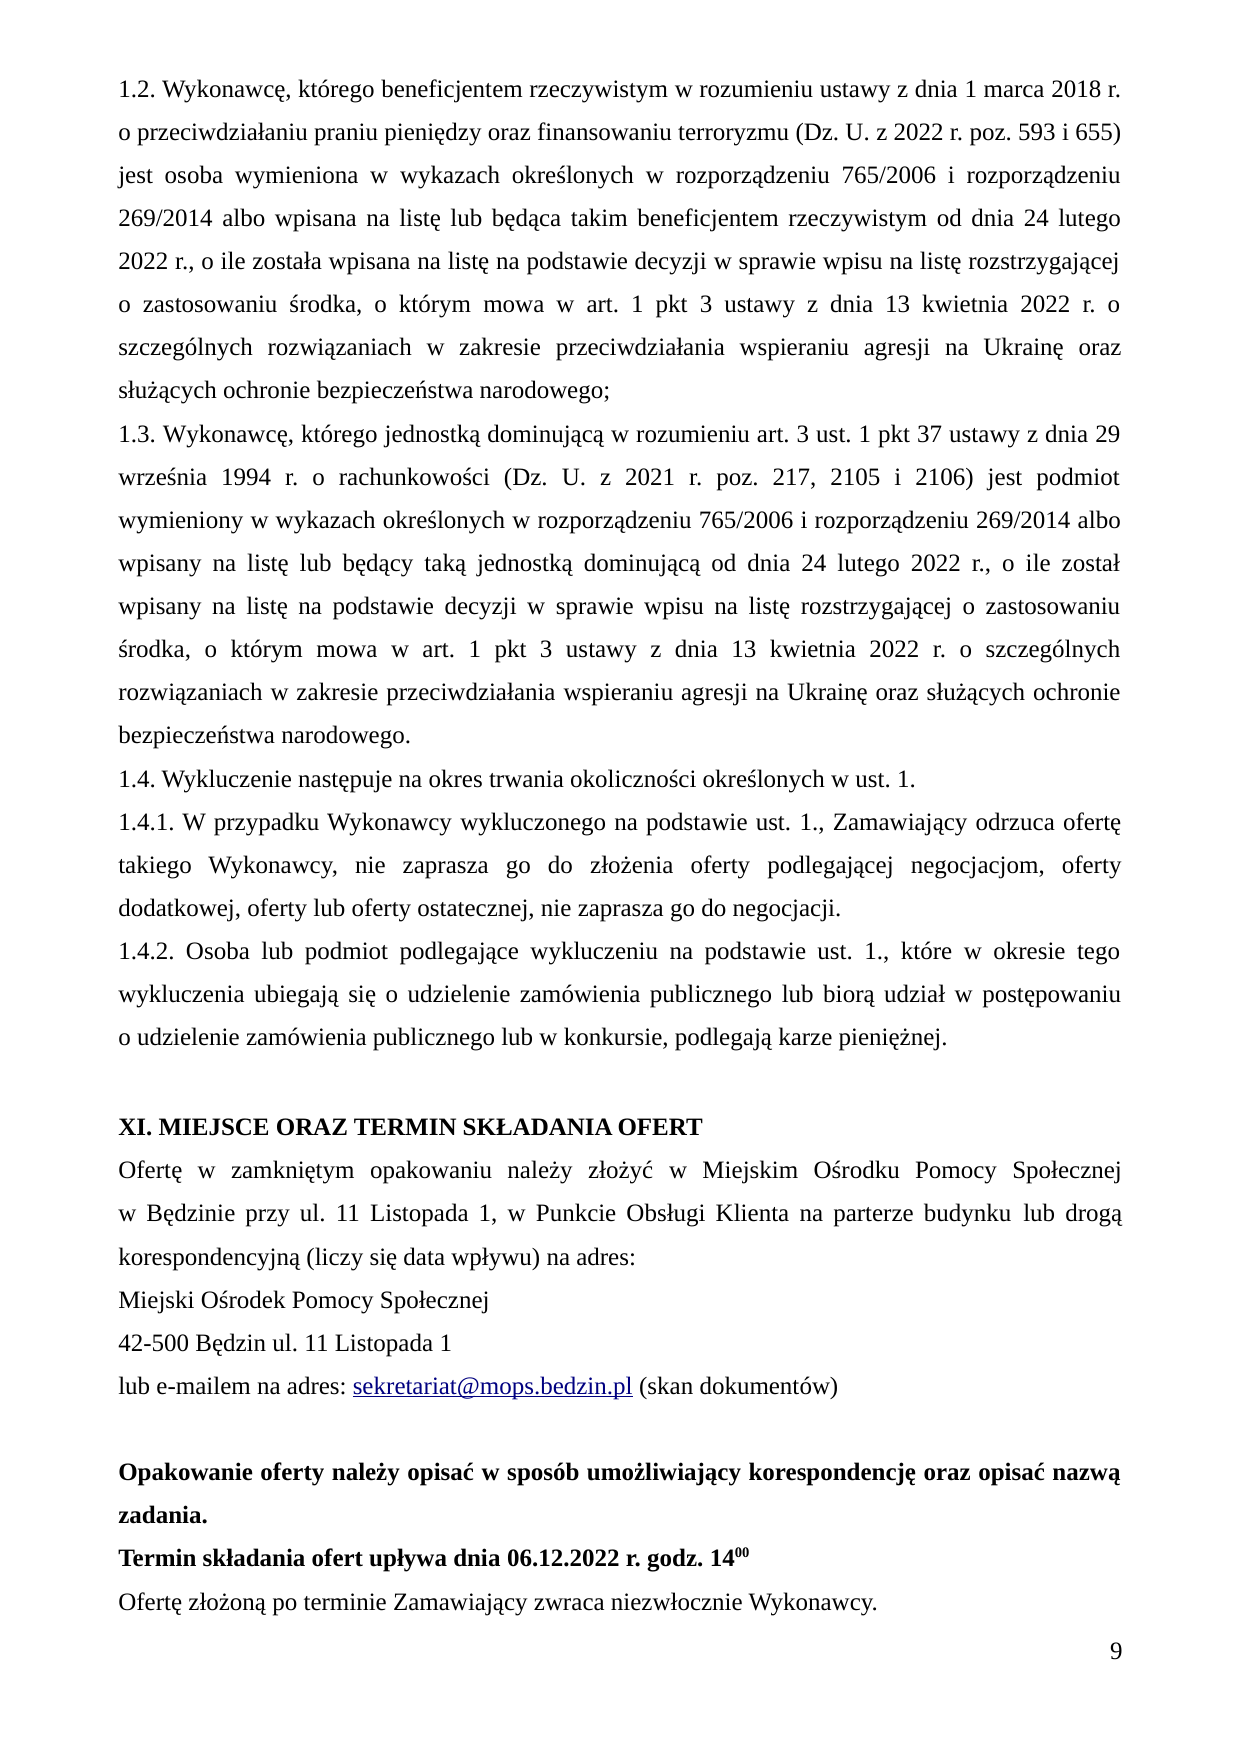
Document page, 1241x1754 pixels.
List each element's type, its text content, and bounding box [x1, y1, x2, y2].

text 1.2. Wykonawcę, którego beneficjentem rzeczywistym w rozumieniu ustawy z dnia 1 marca 2018 r. o przeciwdziałaniu praniu pieniędzy oraz finansowaniu terroryzmu (Dz. U. z 2022 r. poz. 593 i 655) jest osoba wymieniona w wykazach określonych w rozporządzeniu 765/2006 i rozporządzeniu 269/2014 albo wpisana na listę lub będąca takim beneficjentem rzeczywistym od dnia 24 lutego 2022 r., o ile została wpisana na listę na podstawie decyzji w sprawie wpisu na listę rozstrzygającej o zastosowaniu środka, o którym mowa w art. 1 pkt 3 ustawy z dnia 13 kwietnia 2022 r. o szczególnych rozwiązaniach w zakresie przeciwdziałania wspieraniu agresji na Ukrainę oraz służących ochronie bezpieczeństwa narodowego; [118, 74, 1122, 404]
text 1.4.1. W przypadku Wykonawcy wykluczonego na podstawie ust. 1., Zamawiający odrzuca ofertę takiego Wykonawcy, nie zaprasza go do złożenia oferty podlegającej negocjacjom, oferty dodatkowej, oferty lub oferty ostatecznej, nie zaprasza go do negocjacji. [118, 807, 1122, 922]
text Ofertę złożoną po terminie Zamawiający zwraca niezwłocznie Wykonawcy. [118, 1587, 1122, 1615]
text Miejski Ośrodek Pomocy Społecznej [118, 1285, 1122, 1313]
text 1.4.2. Osoba lub podmiot podlegające wykluczeniu na podstawie ust. 1., które w okresie tego wykluczenia ubiegają się o udzielenie zamówienia publicznego lub biorą udział w postępowaniu o udzielenie zamówienia publicznego lub w konkursie, podlegają karze pieniężnej. [118, 936, 1122, 1051]
text XI. MIEJSCE ORAZ TERMIN SKŁADANIA OFERT [118, 1112, 1122, 1141]
text Opakowanie oferty należy opisać w sposób umożliwiający korespondencję oraz opisać nazwą zadania. [118, 1457, 1122, 1529]
text Termin składania ofert upływa dnia 06.12.2022 r. godz. 1400 [118, 1543, 1122, 1572]
text lub e-mailem na adres: sekretariat@mops.bedzin.pl (skan dokumentów) [118, 1371, 1122, 1400]
text Ofertę w zamkniętym opakowaniu należy złożyć w Miejskim Ośrodku Pomocy Społecznej w Będzinie przy ul. 11 Listopada 1, w Punkcie Obsługi Klienta na parterze budynku lub drogą korespondencyjną (liczy się data wpływu) na adres: [118, 1155, 1122, 1270]
text 1.3. Wykonawcę, którego jednostką dominującą w rozumieniu art. 3 ust. 1 pkt 37 ustawy z dnia 29 września 1994 r. o rachunkowości (Dz. U. z 2021 r. poz. 217, 2105 i 2106) jest podmiot wymieniony w wykazach określonych w rozporządzeniu 765/2006 i rozporządzeniu 269/2014 albo wpisany na listę lub będący taką jednostką dominującą od dnia 24 lutego 2022 r., o ile został wpisany na listę na podstawie decyzji w sprawie wpisu na listę rozstrzygającej o zastosowaniu środka, o którym mowa w art. 1 pkt 3 ustawy z dnia 13 kwietnia 2022 r. o szczególnych rozwiązaniach w zakresie przeciwdziałania wspieraniu agresji na Ukrainę oraz służących ochronie bezpieczeństwa narodowego. [118, 419, 1122, 749]
text 42-500 Będzin ul. 11 Listopada 1 [118, 1328, 1122, 1357]
text 1.4. Wykluczenie następuje na okres trwania okoliczności określonych w ust. 1. [118, 764, 1122, 792]
